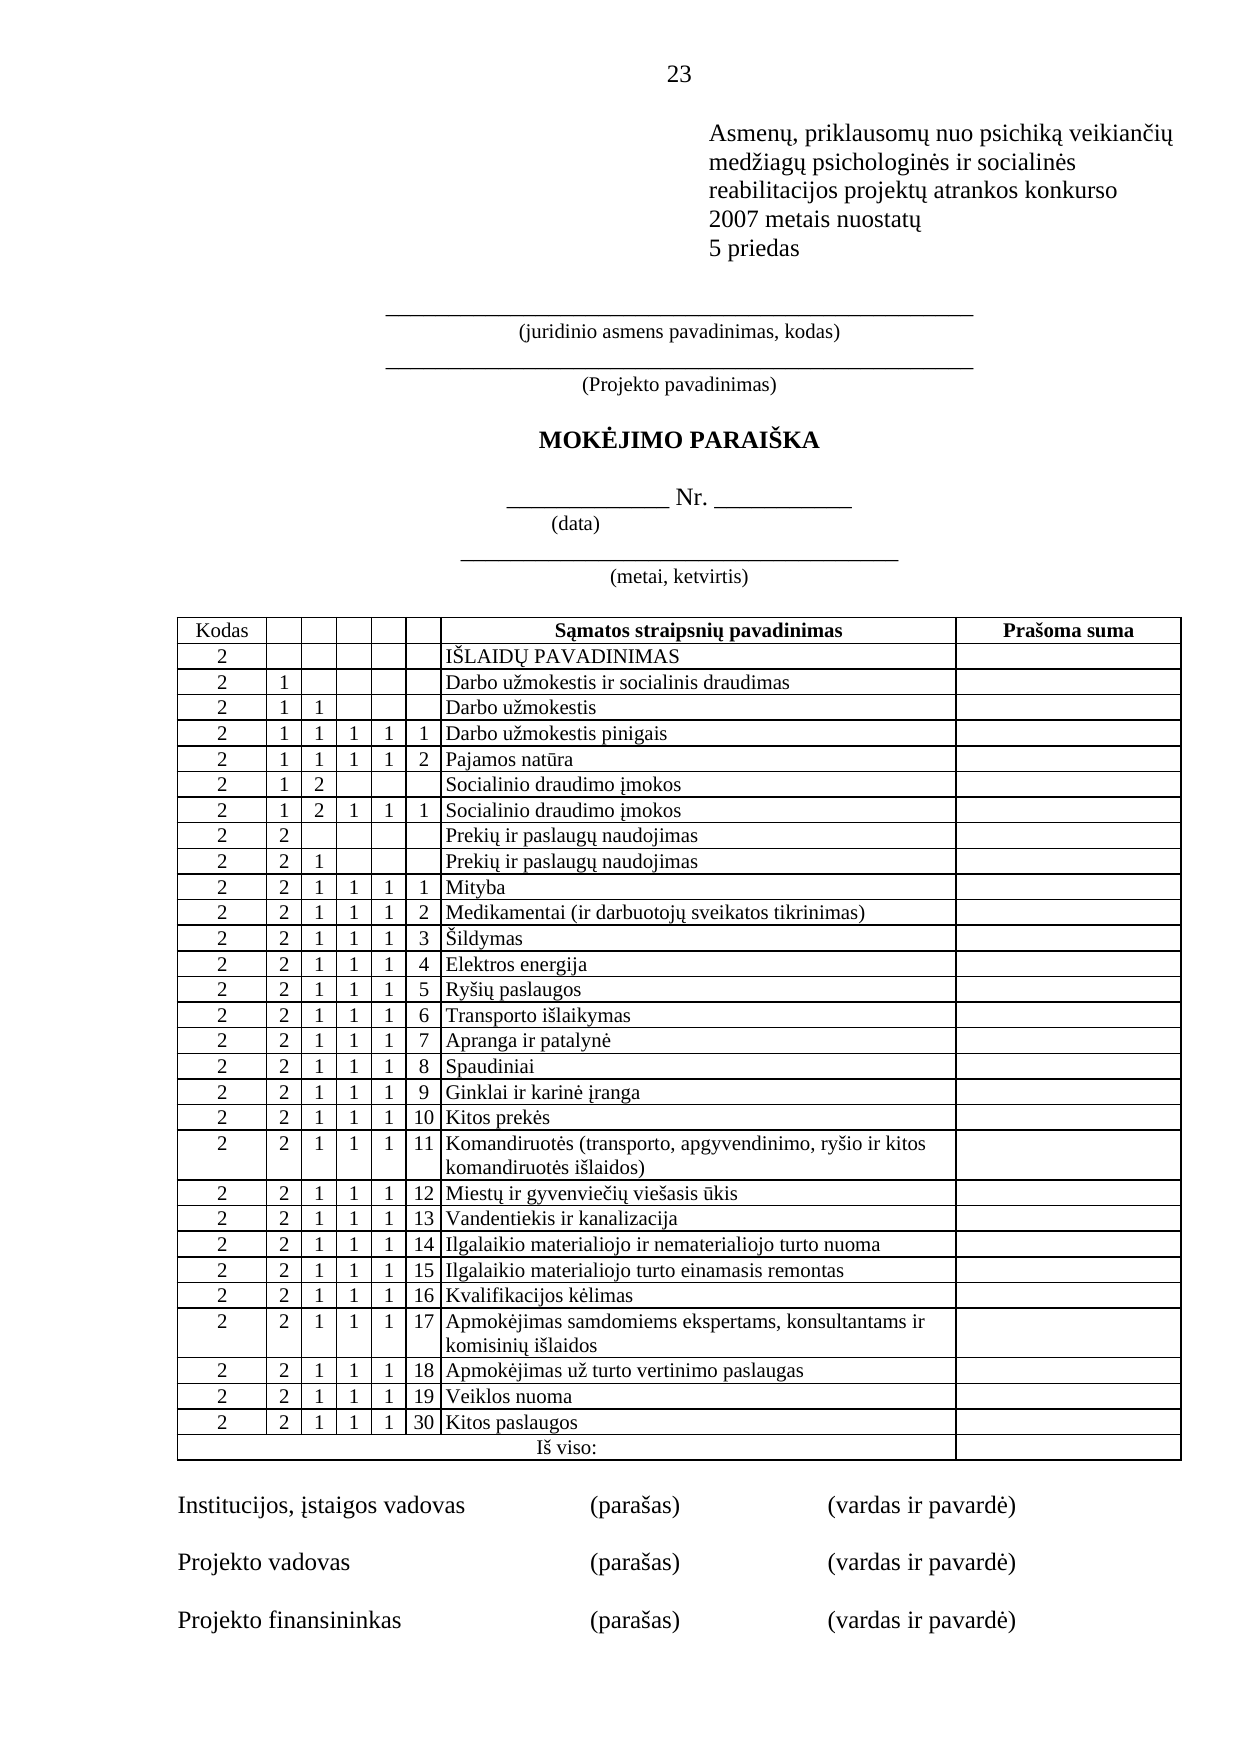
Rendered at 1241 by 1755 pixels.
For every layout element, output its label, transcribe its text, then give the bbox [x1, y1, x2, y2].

table_cell 1 [372, 875, 376, 899]
table_cell 2 [297, 1080, 301, 1104]
table_cell 1 [297, 670, 301, 694]
table_cell 1 [267, 747, 271, 771]
table_cell 2 [297, 900, 301, 924]
table_cell 1 [337, 1206, 341, 1230]
table_cell 1 [332, 1080, 336, 1104]
table_cell 1 [367, 926, 371, 950]
table_cell 2 [262, 1384, 266, 1408]
table_cell 2 [297, 1028, 301, 1052]
table_cell 1 [302, 1080, 306, 1104]
table_cell 1 [372, 977, 376, 1001]
table_cell 1 [302, 900, 306, 924]
table_cell 1 [297, 772, 301, 796]
table_header [367, 618, 371, 642]
table_cell 2 [267, 1131, 301, 1179]
table_cell 1 [332, 1358, 336, 1382]
table_cell 1 [337, 1384, 341, 1408]
table_cell [367, 695, 371, 719]
table_cell 2 [267, 1003, 271, 1027]
table_cell 1 [332, 747, 336, 771]
table_cell 1 [267, 721, 271, 745]
table_cell 1 [372, 747, 376, 771]
table_cell 1 [372, 1384, 376, 1408]
table_cell 2 [262, 1283, 266, 1307]
table_cell 2 [262, 823, 266, 847]
text Asmenų, priklausomų nuo psichiką veikiančių [177, 118, 1181, 147]
table_cell 1 [332, 977, 336, 1001]
table_cell 1 [367, 721, 371, 745]
table_cell 1 [332, 1105, 336, 1129]
table_header [297, 618, 301, 642]
table_cell 2 [297, 875, 301, 899]
table_cell 1 [372, 1003, 376, 1027]
table_cell 2 [297, 1358, 301, 1382]
table_cell [337, 644, 341, 668]
table_cell 1 [372, 952, 376, 976]
table_cell 2 [297, 977, 301, 1001]
table_cell 2 [267, 1232, 271, 1256]
table_cell 2 [262, 1054, 266, 1078]
table_cell 1 [372, 1054, 376, 1078]
text ___________________________________ [177, 535, 1181, 564]
table_cell 1 [367, 1232, 371, 1256]
table_cell 1 [367, 1283, 371, 1307]
table_cell 2 [267, 875, 271, 899]
table_cell 1 [297, 721, 301, 745]
table_cell 1 [337, 977, 341, 1001]
table_cell 1 [372, 1080, 376, 1104]
table_cell 2 [262, 670, 266, 694]
table_cell 2 [297, 1003, 301, 1027]
table_cell 1 [302, 926, 306, 950]
table_cell 2 [332, 772, 336, 796]
table_cell 1 [332, 849, 336, 873]
table_cell 1 [337, 900, 341, 924]
table_cell 1 [337, 1258, 341, 1282]
table_cell 2 [297, 926, 301, 950]
table_cell 1 [372, 1181, 376, 1205]
table_cell 2 [262, 772, 266, 796]
table_cell 1 [367, 798, 371, 822]
table_cell 2 [267, 1358, 271, 1382]
table_cell 1 [367, 747, 371, 771]
table_cell [372, 644, 376, 668]
table_cell 1 [367, 1410, 371, 1434]
table_cell [332, 644, 336, 668]
table_cell 1 [372, 1105, 376, 1129]
table_cell 1 [332, 1206, 336, 1230]
text _____________ Nr. ___________ [177, 482, 1181, 511]
table_cell 1 [367, 1384, 371, 1408]
table_cell 2 [267, 926, 271, 950]
table_cell [957, 1131, 1180, 1179]
table_cell 1 [367, 1181, 371, 1205]
table_cell 1 [267, 772, 271, 796]
table_cell 2 [262, 798, 266, 822]
table_cell 2 [267, 1384, 271, 1408]
table_cell 1 [302, 1131, 336, 1179]
table_cell 2 [262, 977, 266, 1001]
table_cell 2 [267, 1283, 271, 1307]
table_cell 1 [302, 1358, 306, 1382]
table_cell 2 [262, 900, 266, 924]
table_cell 1 [337, 1232, 341, 1256]
table_cell 1 [332, 721, 336, 745]
table_cell 1 [302, 1309, 336, 1357]
table_cell 2 [262, 644, 266, 668]
table_cell 1 [302, 952, 306, 976]
text (data) [515, 511, 1181, 535]
table_cell 1 [372, 900, 376, 924]
table_cell [367, 772, 371, 796]
text (juridinio asmens pavadinimas, kodas) [177, 319, 1181, 343]
table_cell [337, 670, 341, 694]
table_cell 2 [297, 849, 301, 873]
table_cell [337, 772, 341, 796]
table_cell 1 [302, 1028, 306, 1052]
table_cell 1 [302, 1003, 306, 1027]
table_cell 2 [297, 1054, 301, 1078]
table_cell [267, 644, 271, 668]
table_cell 2 [262, 747, 266, 771]
table_cell 1 [332, 1410, 336, 1434]
table_cell 1 [372, 1309, 405, 1357]
table_cell 1 [337, 1283, 341, 1307]
table_cell [372, 670, 376, 694]
table_cell 2 [267, 1309, 301, 1357]
table_cell 1 [302, 875, 306, 899]
table_cell 1 [337, 1181, 341, 1205]
table_cell 2 [267, 1206, 271, 1230]
table_cell 2 [267, 1105, 271, 1129]
table_cell [367, 849, 371, 873]
table_cell 2 [178, 1309, 266, 1357]
table_cell 1 [332, 1028, 336, 1052]
table_cell 1 [372, 1028, 376, 1052]
table_cell 2 [267, 900, 271, 924]
table_cell 2 [178, 1131, 266, 1179]
table_cell 1 [332, 1258, 336, 1282]
table_cell 1 [337, 1309, 371, 1357]
table_cell [297, 644, 301, 668]
table_cell 1 [297, 747, 301, 771]
table_cell 1 [367, 1258, 371, 1282]
table_cell 1 [372, 1358, 376, 1382]
table_cell 2 [262, 1232, 266, 1256]
table_cell 1 [337, 1131, 371, 1179]
table_cell 2 [262, 875, 266, 899]
table_cell 2 [297, 1384, 301, 1408]
table_cell 2 [297, 1283, 301, 1307]
table_cell [302, 644, 306, 668]
table_cell 1 [367, 1206, 371, 1230]
table_cell 2 [267, 1258, 271, 1282]
table_cell 2 [262, 1206, 266, 1230]
table_cell 1 [367, 900, 371, 924]
text _______________________________________________ [177, 343, 1181, 372]
text 5 priedas [177, 233, 1181, 262]
table_cell 1 [337, 1105, 341, 1129]
table_cell 2 [262, 721, 266, 745]
table_cell 1 [267, 798, 271, 822]
table_cell 2 [267, 1054, 271, 1078]
table_cell 1 [372, 1283, 376, 1307]
table_cell 1 [332, 1181, 336, 1205]
text (metai, ketvirtis) [177, 564, 1181, 588]
table_cell 1 [302, 1283, 306, 1307]
table_cell 1 [332, 1384, 336, 1408]
table_cell 1 [297, 695, 301, 719]
table_cell 1 [297, 798, 301, 822]
table_cell 1 [367, 1003, 371, 1027]
table_cell 2 [262, 952, 266, 976]
table_cell [337, 823, 341, 847]
table_cell 2 [267, 823, 271, 847]
table_cell [332, 670, 336, 694]
table_cell 2 [297, 1232, 301, 1256]
table_cell 11 [407, 1131, 440, 1179]
table_cell 1 [367, 1028, 371, 1052]
table_cell 2 [262, 1003, 266, 1027]
text _______________________________________________ [177, 291, 1181, 319]
table_cell [367, 670, 371, 694]
table_cell 17 [407, 1309, 440, 1357]
table_cell 1 [337, 1410, 341, 1434]
table_cell [367, 644, 371, 668]
table_cell 1 [337, 1028, 341, 1052]
table_cell 1 [337, 1054, 341, 1078]
table_cell [367, 823, 371, 847]
table_cell 1 [367, 1105, 371, 1129]
table_cell 1 [337, 1080, 341, 1104]
table_cell 2 [297, 1206, 301, 1230]
table_header [337, 618, 341, 642]
table_cell 1 [302, 721, 306, 745]
table_cell 2 [267, 977, 271, 1001]
table_cell [302, 670, 306, 694]
table_cell 2 [297, 1258, 301, 1282]
table_cell 1 [302, 1054, 306, 1078]
table_cell [957, 1309, 1180, 1357]
table_cell [337, 849, 341, 873]
table_cell 1 [302, 1384, 306, 1408]
text Institucijos, įstaigos vadovas (parašas) (vardas ir pavardė) [177, 1490, 1181, 1518]
table_header [267, 618, 271, 642]
table_cell [372, 823, 376, 847]
table_cell 1 [337, 798, 341, 822]
table_cell 2 [297, 952, 301, 976]
table_cell 1 [302, 747, 306, 771]
table_cell 1 [302, 1206, 306, 1230]
table_cell 1 [337, 747, 341, 771]
table_cell 1 [302, 1105, 306, 1129]
table_cell 2 [332, 798, 336, 822]
table_cell [372, 772, 376, 796]
table_cell 1 [267, 695, 271, 719]
table_cell 2 [267, 1410, 271, 1434]
table_cell 1 [337, 721, 341, 745]
table_cell 1 [337, 952, 341, 976]
table_cell 1 [332, 1054, 336, 1078]
table_cell 1 [332, 900, 336, 924]
table_cell [302, 823, 306, 847]
table_cell 2 [262, 1410, 266, 1434]
table_cell 2 [297, 1105, 301, 1129]
table_cell 2 [262, 849, 266, 873]
table_cell 2 [262, 1258, 266, 1282]
table_cell 2 [302, 798, 306, 822]
table_cell 1 [372, 721, 376, 745]
table_cell 1 [332, 1232, 336, 1256]
table_cell 1 [302, 695, 306, 719]
table_cell 1 [332, 695, 336, 719]
table_cell 1 [367, 977, 371, 1001]
table_cell 1 [337, 1358, 341, 1382]
table_cell 1 [302, 1258, 306, 1282]
table_cell 1 [372, 798, 376, 822]
table_cell 1 [337, 1003, 341, 1027]
table_cell 1 [332, 1283, 336, 1307]
table_cell 1 [267, 670, 271, 694]
table_cell 2 [262, 1105, 266, 1129]
table_cell 1 [372, 1131, 405, 1179]
table_cell 1 [332, 952, 336, 976]
table_cell [372, 695, 376, 719]
table_cell [337, 695, 341, 719]
table_cell 1 [367, 1054, 371, 1078]
text Projekto vadovas (parašas) (vardas ir pavardė) [177, 1547, 1181, 1576]
table_cell 2 [267, 1080, 271, 1104]
table_cell [332, 823, 336, 847]
table_cell 1 [367, 1358, 371, 1382]
table_cell 2 [262, 926, 266, 950]
table_cell [372, 849, 376, 873]
table_cell 2 [267, 1181, 271, 1205]
table_cell 2 [297, 1181, 301, 1205]
table_cell 1 [332, 1003, 336, 1027]
table_cell 1 [372, 1206, 376, 1230]
table_cell 2 [267, 952, 271, 976]
text medžiagų psichologinės ir socialinės [177, 147, 1181, 176]
table_cell 2 [262, 1358, 266, 1382]
table_cell 1 [302, 1181, 306, 1205]
table_cell 2 [262, 1028, 266, 1052]
table_cell 1 [367, 1080, 371, 1104]
table_cell 1 [337, 926, 341, 950]
table_cell 1 [332, 926, 336, 950]
text Projekto finansininkas (parašas) (vardas ir pavardė) [177, 1605, 1181, 1633]
table_cell 1 [372, 1232, 376, 1256]
table_cell 2 [262, 1181, 266, 1205]
table_header [372, 618, 376, 642]
table_cell 1 [367, 875, 371, 899]
table_header [332, 618, 336, 642]
text (Projekto pavadinimas) [177, 372, 1181, 396]
table_cell 2 [302, 772, 306, 796]
table_cell 1 [372, 1258, 376, 1282]
table_cell 2 [262, 1080, 266, 1104]
table_header [302, 618, 306, 642]
table_cell 1 [337, 875, 341, 899]
table_cell 1 [302, 1232, 306, 1256]
table_cell 2 [262, 695, 266, 719]
text reabilitacijos projektų atrankos konkurso [177, 176, 1181, 204]
text MOKĖJIMO PARAIŠKA [177, 425, 1181, 454]
table_cell 1 [372, 1410, 376, 1434]
table_cell 1 [332, 875, 336, 899]
table_cell 2 [267, 1028, 271, 1052]
table_cell 2 [267, 849, 271, 873]
table_cell 1 [367, 952, 371, 976]
text 2007 metais nuostatų [177, 204, 1181, 233]
table_cell 2 [297, 1410, 301, 1434]
table_cell 1 [302, 977, 306, 1001]
table_cell 1 [372, 926, 376, 950]
table_cell 1 [302, 849, 306, 873]
table_cell 2 [297, 823, 301, 847]
table_cell 1 [302, 1410, 306, 1434]
